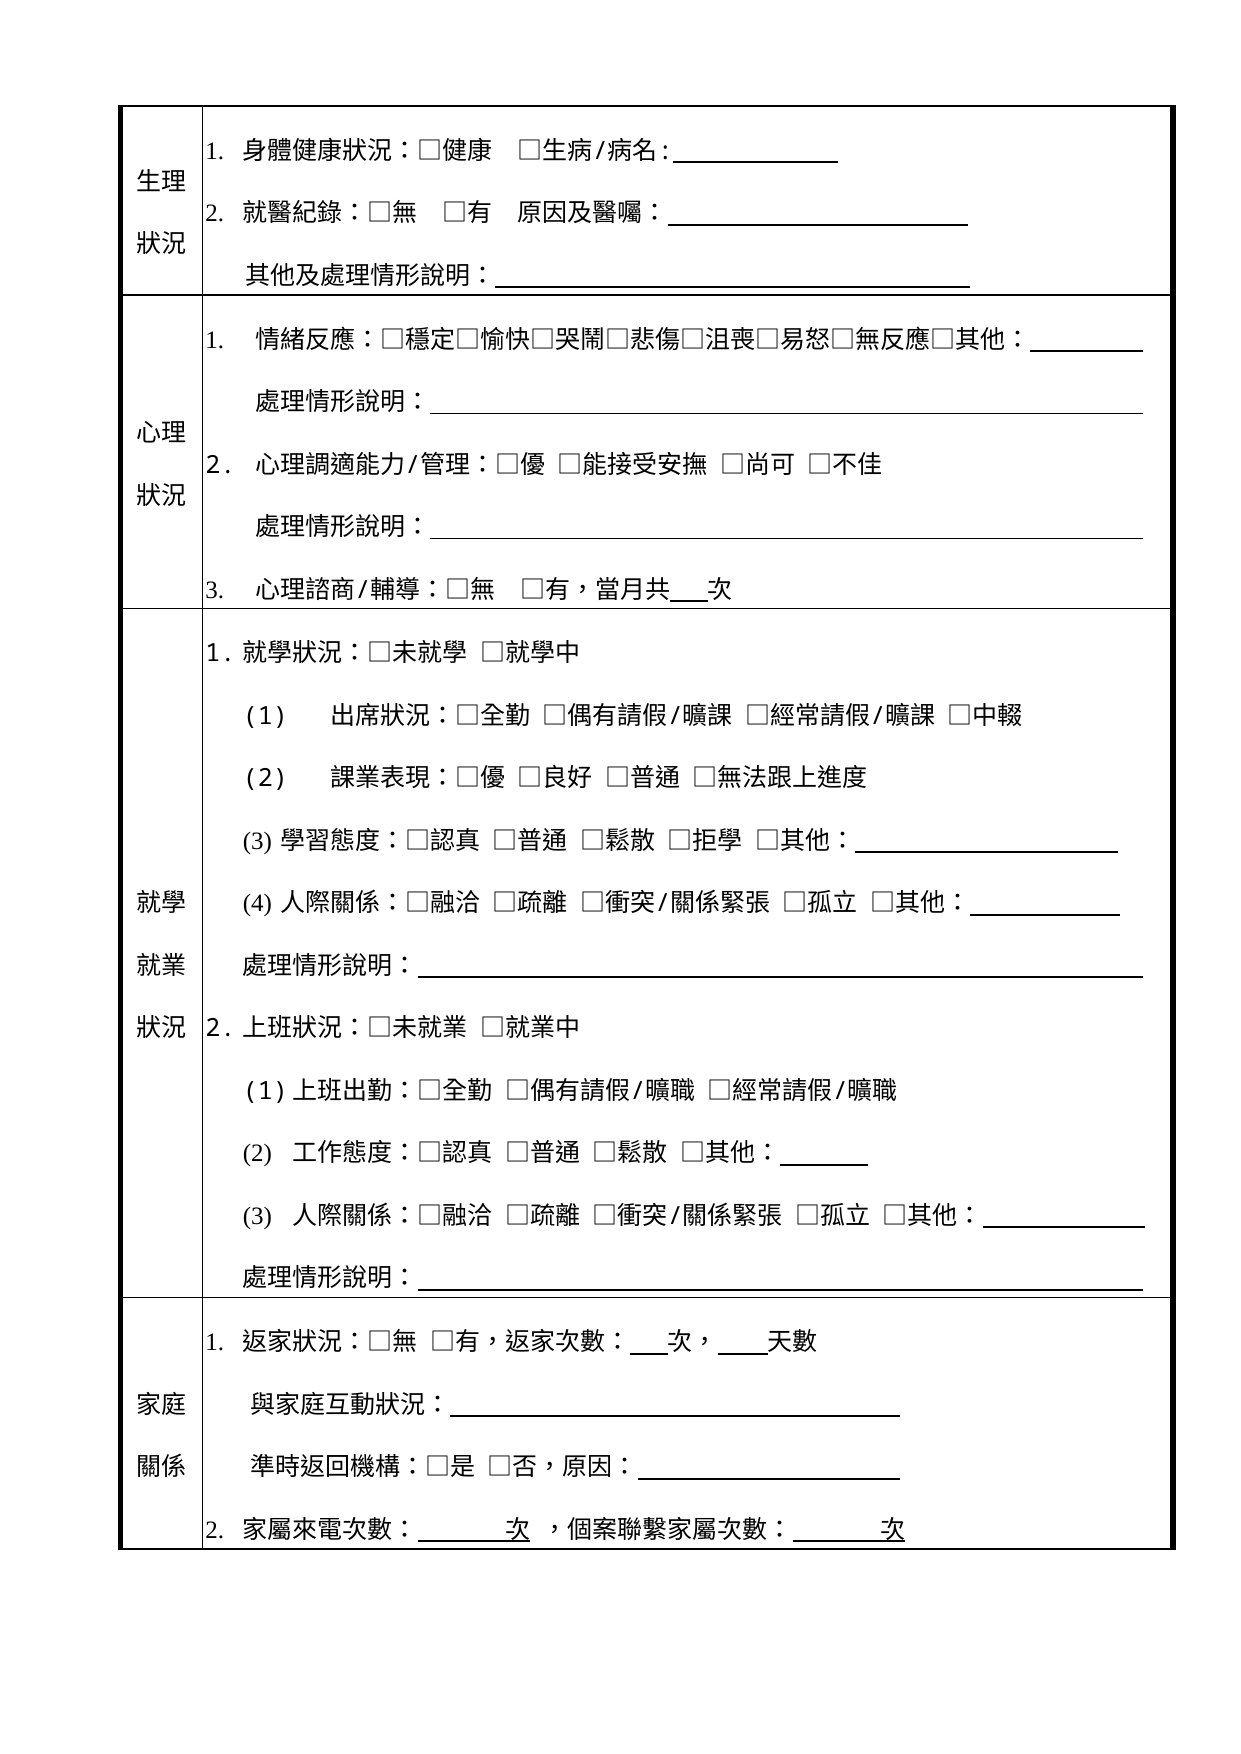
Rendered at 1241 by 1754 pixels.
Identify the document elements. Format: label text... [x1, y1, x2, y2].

table_cell 家庭 關係 [123, 1298, 202, 1548]
table_cell 身體健康狀況：□健康 □生病/病名: 就醫紀錄：□無 □有 原因及醫囑： 其他及處理情形說明： [203, 107, 1170, 294]
table_cell 生理 狀況 [123, 107, 202, 294]
table_cell 情緒反應：□穩定□愉快□哭鬧□悲傷□沮喪□易怒□無反應□其他： 處理情形說明： 心理調適能力/管理：□優 □能接受安撫 □尚可 □不佳 處理情形說明： 心理諮商/輔導：□無 □有，當月共 次 [203, 296, 1170, 608]
table_cell 返家狀況：□無 □有，返家次數： 次， 天數 與家庭互動狀況： 準時返回機構：□是 □否，原因： 家屬來電次數： 次 ，個案聯繫家屬次數： 次 [203, 1298, 1170, 1548]
table_cell 就學狀況：□未就學 □就學中 出席狀況：□全勤 □偶有請假/曠課 □經常請假/曠課 □中輟 課業表現：□優 □良好 □普通 □無法跟上進度 學習態度：□認真 □普通 □鬆散 □拒學 □其他： 人際關係：□融洽 □疏離 □衝突/關係緊張 □孤立 □其他： 處理情形說明： 上班狀況：□未就業 □就業中 上班出勤：□全勤 □偶有請假/曠職 □經常請假/曠職 工作態度：□認真 □普通 □鬆散 □其他： 人際關係：□融洽 □疏離 □衝突/關係緊張 □孤立 □其他： 處理情形說明： [203, 609, 1170, 1297]
table_cell 就學 就業 狀況 [123, 609, 202, 1297]
table_cell 心理 狀況 [123, 296, 202, 608]
